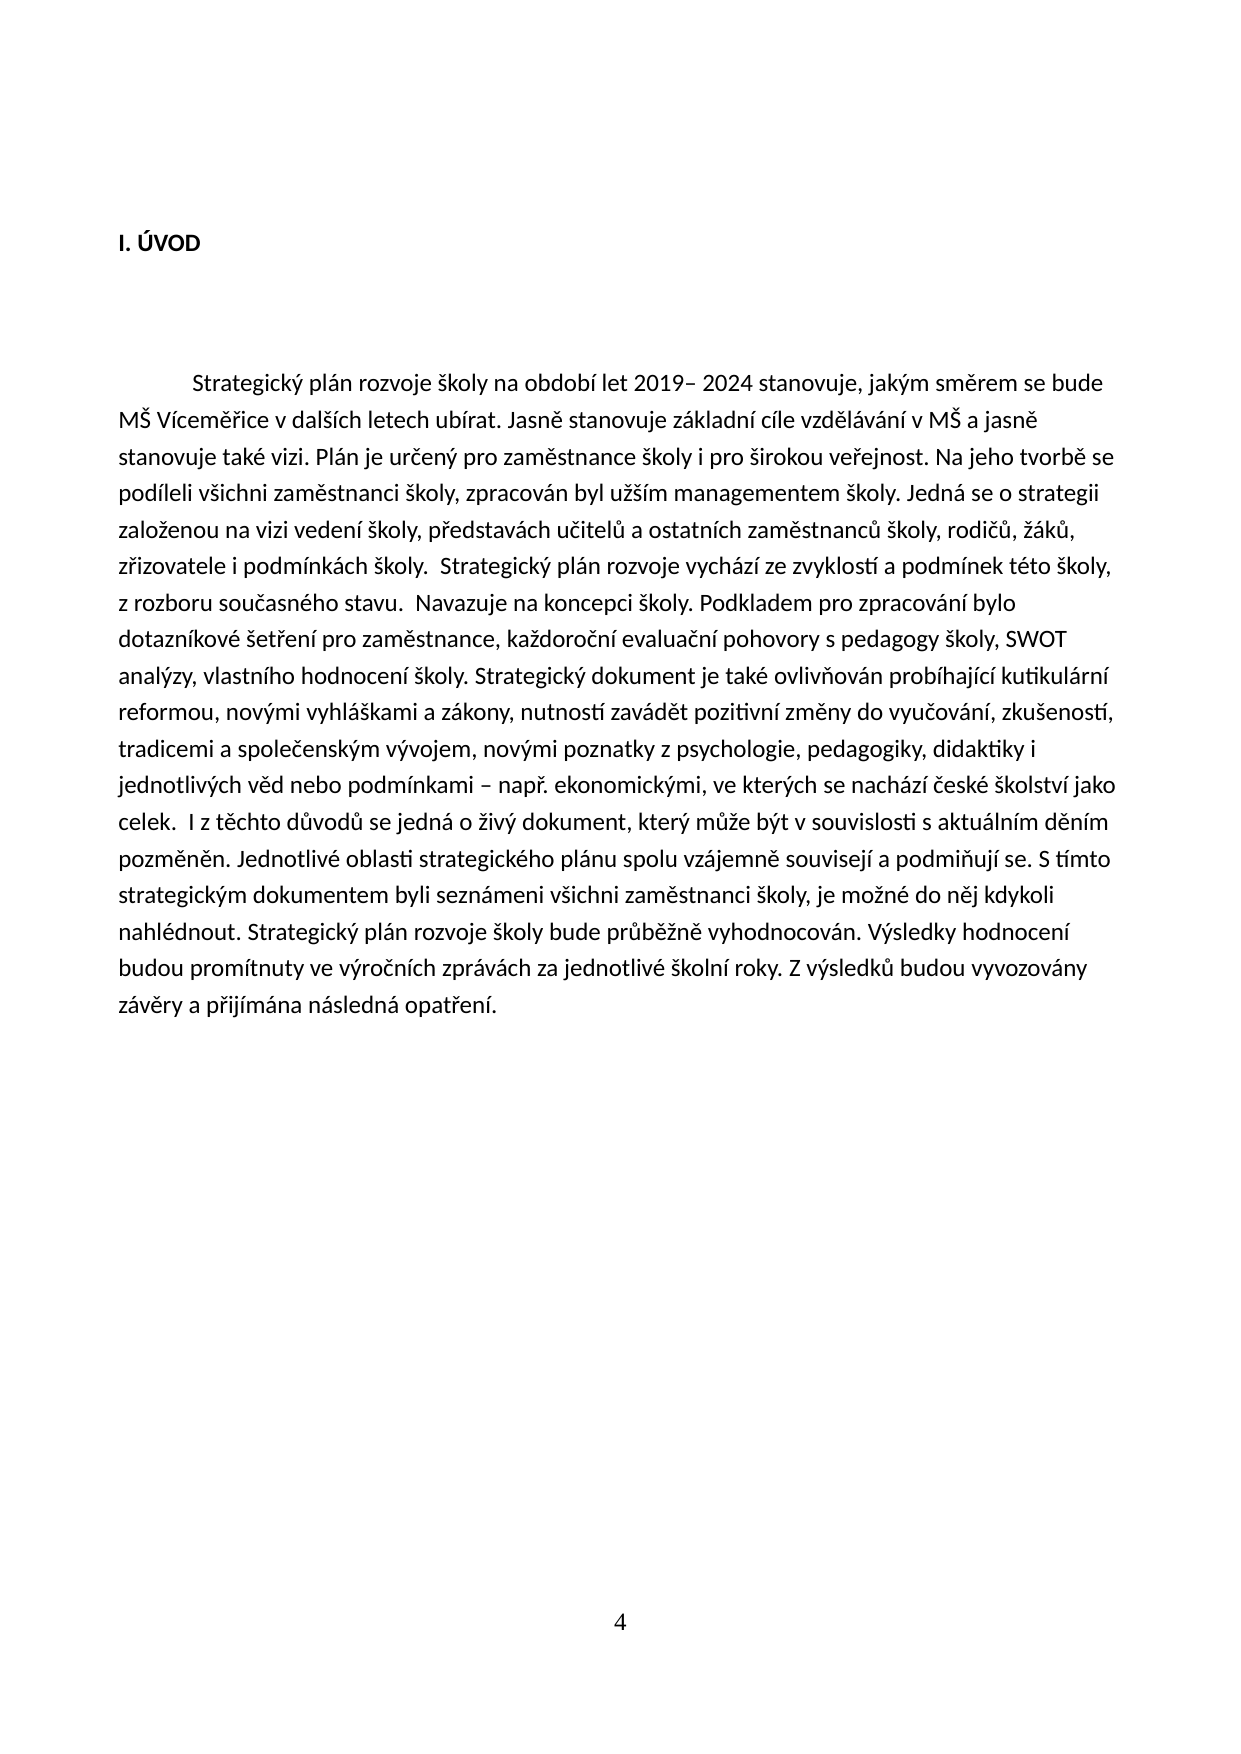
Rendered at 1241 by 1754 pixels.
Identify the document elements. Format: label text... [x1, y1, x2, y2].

text Strategický plán rozvoje školy na období let 2019– 2024 stanovuje, jakým směrem se bude MŠ Víceměřice v dalších letech ubírat. Jasně stanovuje základní cíle vzdělávání v MŠ a jasně stanovuje také vizi. Plán je určený pro zaměstnance školy i pro širokou veřejnost. Na jeho tvorbě se podíleli všichni zaměstnanci školy, zpracován byl užším managementem školy. Jedná se o strategii založenou na vizi vedení školy, představách učitelů a ostatních zaměstnanců školy, rodičů, žáků, zřizovatele i podmínkách školy. Strategický plán rozvoje vychází ze zvyklostí a podmínek této školy, z rozboru současného stavu. Navazuje na koncepci školy. Podkladem pro zpracování bylo dotazníkové šetření pro zaměstnance, každoroční evaluační pohovory s pedagogy školy, SWOT analýzy, vlastního hodnocení školy. Strategický dokument je také ovlivňován probíhající kutikulární reformou, novými vyhláškami a zákony, nutností zavádět pozitivní změny do vyučování, zkušeností, tradicemi a společenským vývojem, novými poznatky z psychologie, pedagogiky, didaktiky i jednotlivých věd nebo podmínkami – např. ekonomickými, ve kterých se nachází české školství jako celek. I z těchto důvodů se jedná o živý dokument, který může být v souvislosti s aktuálním děním pozměněn. Jednotlivé oblasti strategického plánu spolu vzájemně souvisejí a podmiňují se. S tímto strategickým dokumentem byli seznámeni všichni zaměstnanci školy, je možné do něj kdykoli nahlédnout. Strategický plán rozvoje školy bude průběžně vyhodnocován. Výsledky hodnocení budou promítnuty ve výročních zprávách za jednotlivé školní roky. Z výsledků budou vyvozovány závěry a přijímána následná opatření. [118, 367, 1122, 1019]
text I. ÚVOD [118, 227, 1122, 258]
